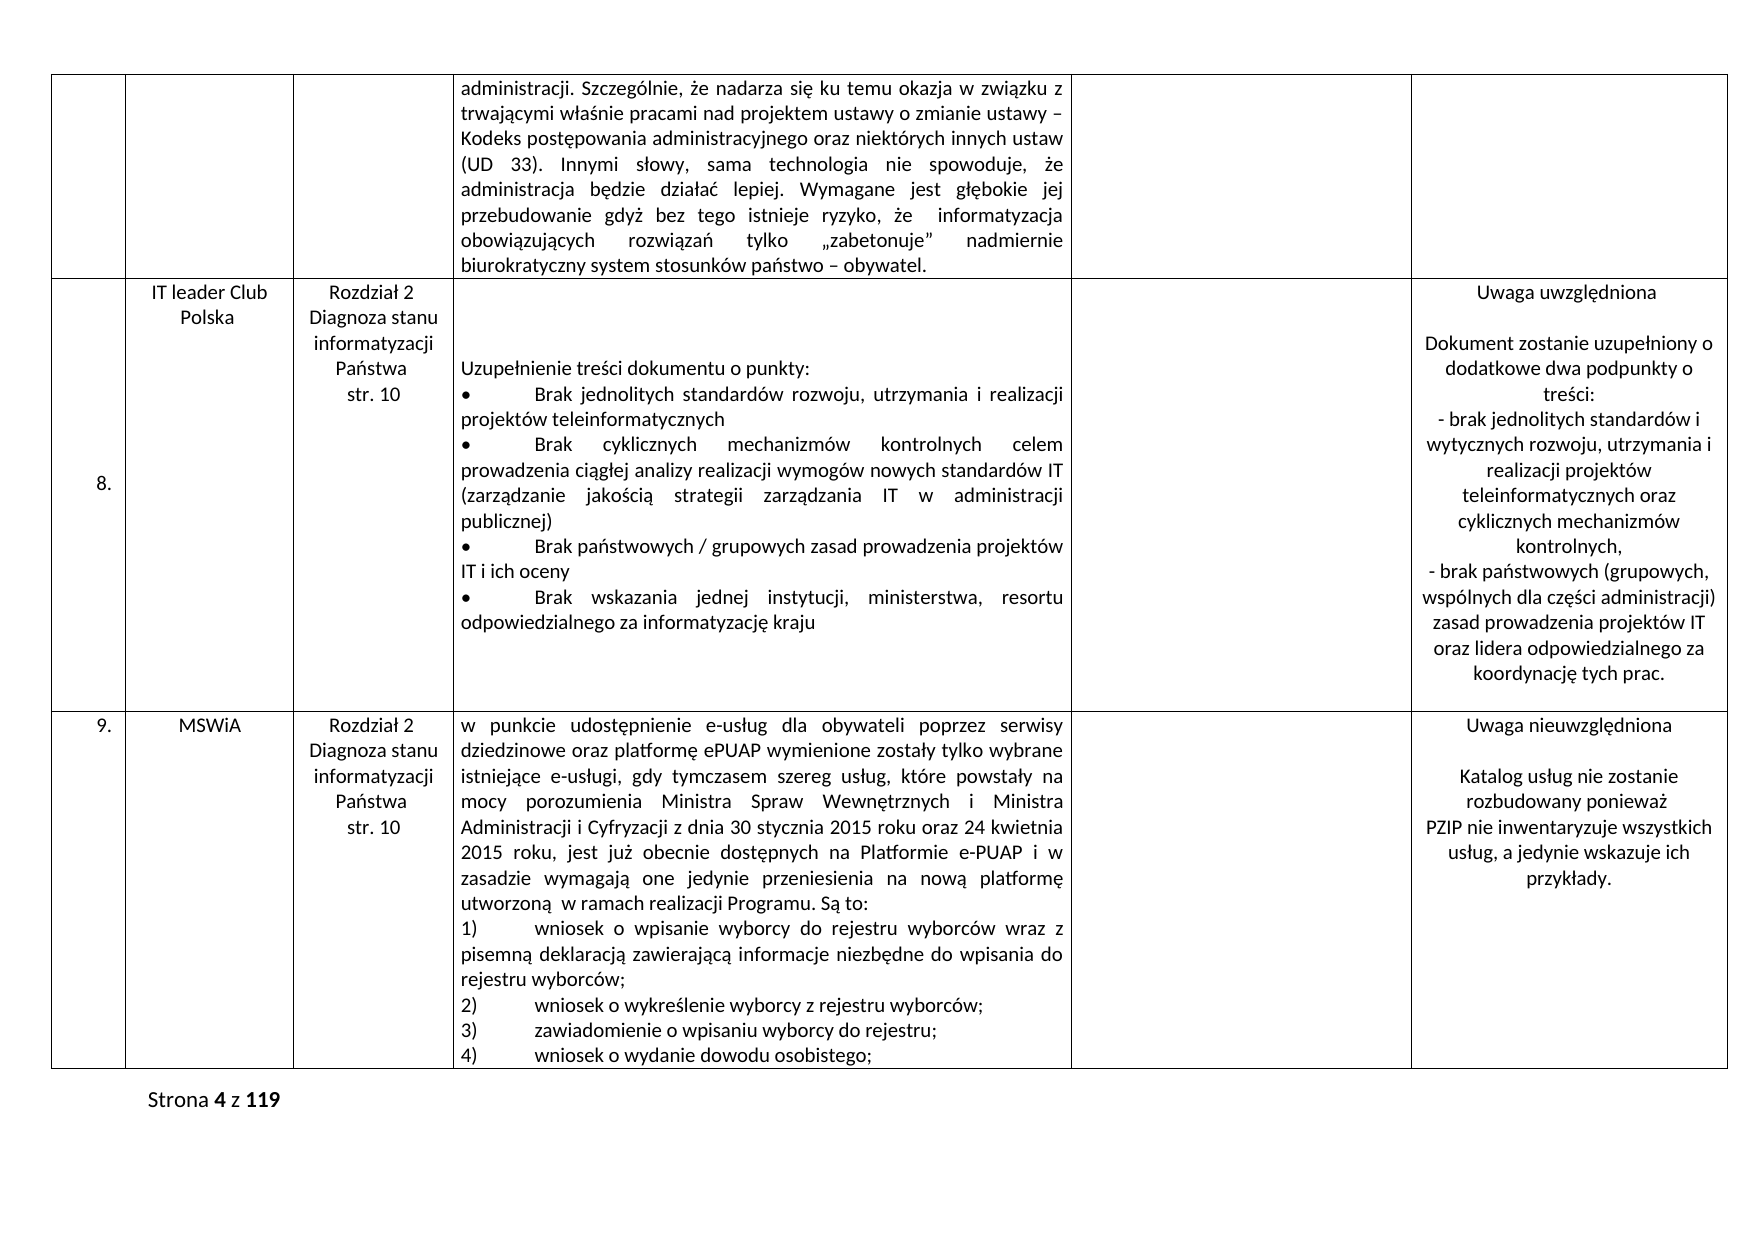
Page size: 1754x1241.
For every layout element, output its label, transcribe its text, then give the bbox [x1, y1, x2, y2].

table_cell w punkcie udostępnienie e-usług dla obywateli poprzez serwisy dziedzinowe oraz platformę ePUAP wymienione zostały tylko wybrane istniejące e-usługi, gdy tymczasem szereg usług, które powstały na mocy porozumienia Ministra Spraw Wewnętrznych i Ministra Administracji i Cyfryzacji z dnia 30 stycznia 2015 roku oraz 24 kwietnia 2015 roku, jest już obecnie dostępnych na Platformie e-PUAP i w zasadzie wymagają one jedynie przeniesienia na nową platformę utworzoną w ramach realizacji Programu. Są to: 1) wniosek o wpisanie wyborcy do rejestru wyborców wraz z pisemną deklaracją zawierającą informacje niezbędne do wpisania do rejestru wyborców; 2) wniosek o wykreślenie wyborcy z rejestru wyborców; 3) zawiadomienie o wpisaniu wyborcy do rejestru; 4) wniosek o wydanie dowodu osobistego; [454, 712, 1071, 1068]
table_cell [52, 75, 125, 278]
table_cell Rozdział 2 Diagnoza stanu informatyzacji Państwa str. 10 [294, 279, 453, 711]
table_cell [52, 712, 125, 1068]
table_cell [1072, 279, 1411, 711]
table_cell Uzupełnienie treści dokumentu o punkty: • Brak jednolitych standardów rozwoju, utrzymania i realizacji projektów teleinformatycznych • Brak cyklicznych mechanizmów kontrolnych celem prowadzenia ciągłej analizy realizacji wymogów nowych standardów IT (zarządzanie jakością strategii zarządzania IT w administracji publicznej) • Brak państwowych / grupowych zasad prowadzenia projektów IT i ich oceny • Brak wskazania jednej instytucji, ministerstwa, resortu odpowiedzialnego za informatyzację kraju [454, 279, 1071, 711]
table_cell [52, 279, 125, 711]
table_cell Uwaga nieuwzględniona Katalog usług nie zostanie rozbudowany ponieważ PZIP nie inwentaryzuje wszystkich usług, a jedynie wskazuje ich przykłady. [1412, 712, 1727, 1068]
table_cell [1072, 75, 1411, 278]
table_cell administracji. Szczególnie, że nadarza się ku temu okazja w związku z trwającymi właśnie pracami nad projektem ustawy o zmianie ustawy – Kodeks postępowania administracyjnego oraz niektórych innych ustaw (UD 33). Innymi słowy, sama technologia nie spowoduje, że administracja będzie działać lepiej. Wymagane jest głębokie jej przebudowanie gdyż bez tego istnieje ryzyko, że informatyzacja obowiązujących rozwiązań tylko „zabetonuje” nadmiernie biurokratyczny system stosunków państwo – obywatel. [454, 75, 1071, 278]
table_cell IT leader Club Polska [126, 279, 293, 711]
table_cell [126, 75, 293, 278]
table_cell [1072, 712, 1411, 1068]
table_cell Uwaga uwzględniona Dokument zostanie uzupełniony o dodatkowe dwa podpunkty o treści: - brak jednolitych standardów i wytycznych rozwoju, utrzymania i realizacji projektów teleinformatycznych oraz cyklicznych mechanizmów kontrolnych, - brak państwowych (grupowych, wspólnych dla części administracji) zasad prowadzenia projektów IT oraz lidera odpowiedzialnego za koordynację tych prac. [1412, 279, 1727, 711]
table_cell MSWiA [126, 712, 293, 1068]
table_cell [294, 75, 453, 278]
table_cell Rozdział 2 Diagnoza stanu informatyzacji Państwa str. 10 [294, 712, 453, 1068]
table_cell [1412, 75, 1727, 278]
